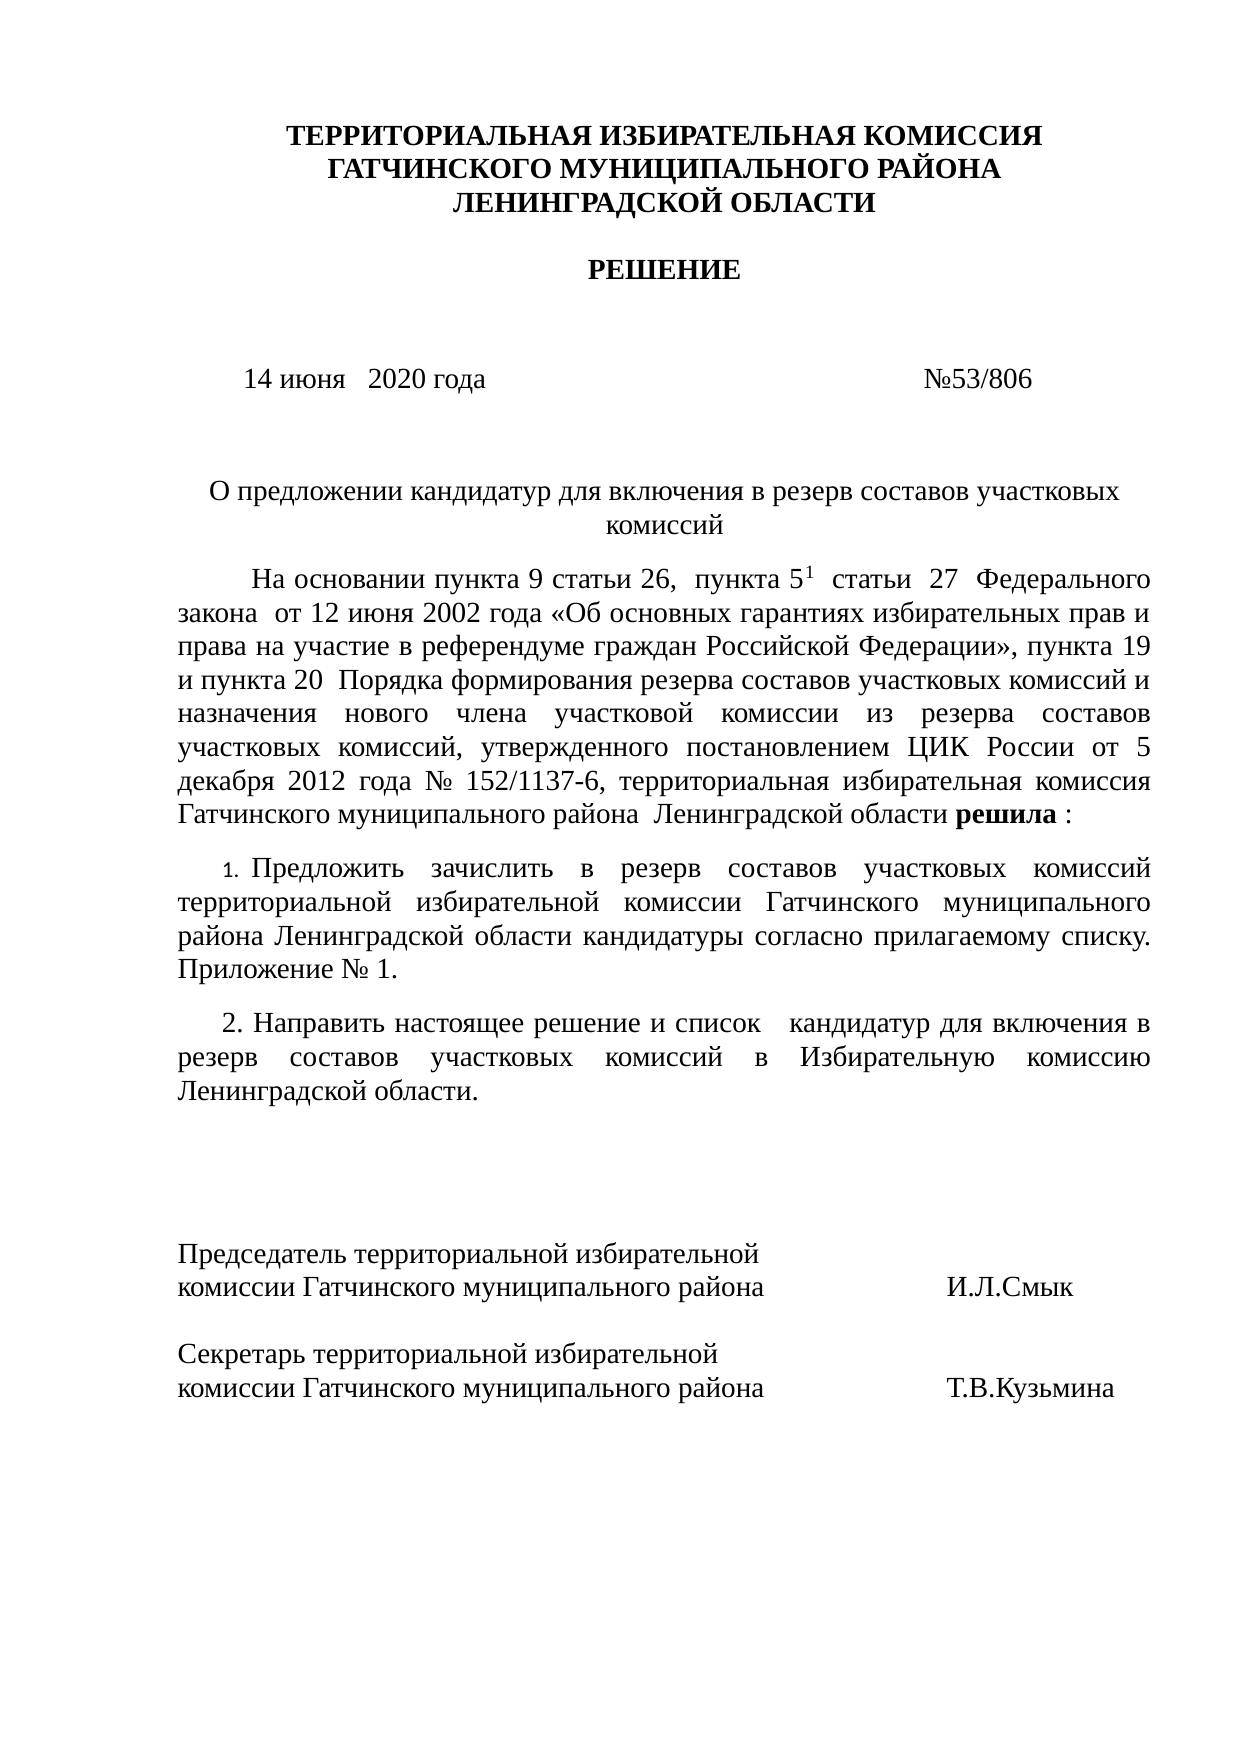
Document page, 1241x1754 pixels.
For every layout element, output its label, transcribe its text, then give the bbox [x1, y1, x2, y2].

text 2. Направить настоящее решение и список кандидатур для включения в резерв составов участковых комиссий в Избирательную комиссию Ленинградской области. [177, 1006, 1152, 1106]
text РЕШЕНИЕ [177, 252, 1152, 286]
text О предложении кандидатур для включения в резерв составов участковых комиссий [177, 473, 1152, 541]
text комиссии Гатчинского муниципального района И.Л.Смык [177, 1269, 1152, 1303]
text 14 июня 2020 года №53/806 [177, 361, 1152, 394]
text Председатель территориальной избирательной [177, 1236, 1152, 1269]
text Секретарь территориальной избирательной [177, 1336, 1152, 1370]
text ЛЕНИНГРАДСКОЙ ОБЛАСТИ [177, 185, 1152, 219]
list Предложить зачислить в резерв составов участковых комиссий территориальной избирательной комиссии Гатчинского муниципального района Ленинградской области кандидатуры согласно прилагаемому списку. Приложение № 1. [177, 851, 1152, 985]
text На основании пункта 9 статьи 26, пункта 51 статьи 27 Федерального закона от 12 июня 2002 года «Об основных гарантиях избирательных прав и права на участие в референдуме граждан Российской Федерации», пункта 19 и пункта 20 Порядка формирования резерва составов участковых комиссий и назначения нового члена участковой комиссии из резерва составов участковых комиссий, утвержденного постановлением ЦИК России от 5 декабря 2012 года № 152/1137-6, территориальная избирательная комиссия Гатчинского муниципального района Ленинградской области решила : [177, 561, 1152, 830]
text комиссии Гатчинского муниципального района Т.В.Кузьмина [177, 1370, 1152, 1403]
text ТЕРРИТОРИАЛЬНАЯ ИЗБИРАТЕЛЬНАЯ КОМИССИЯ ГАТЧИНСКОГО МУНИЦИПАЛЬНОГО РАЙОНА [177, 118, 1152, 185]
